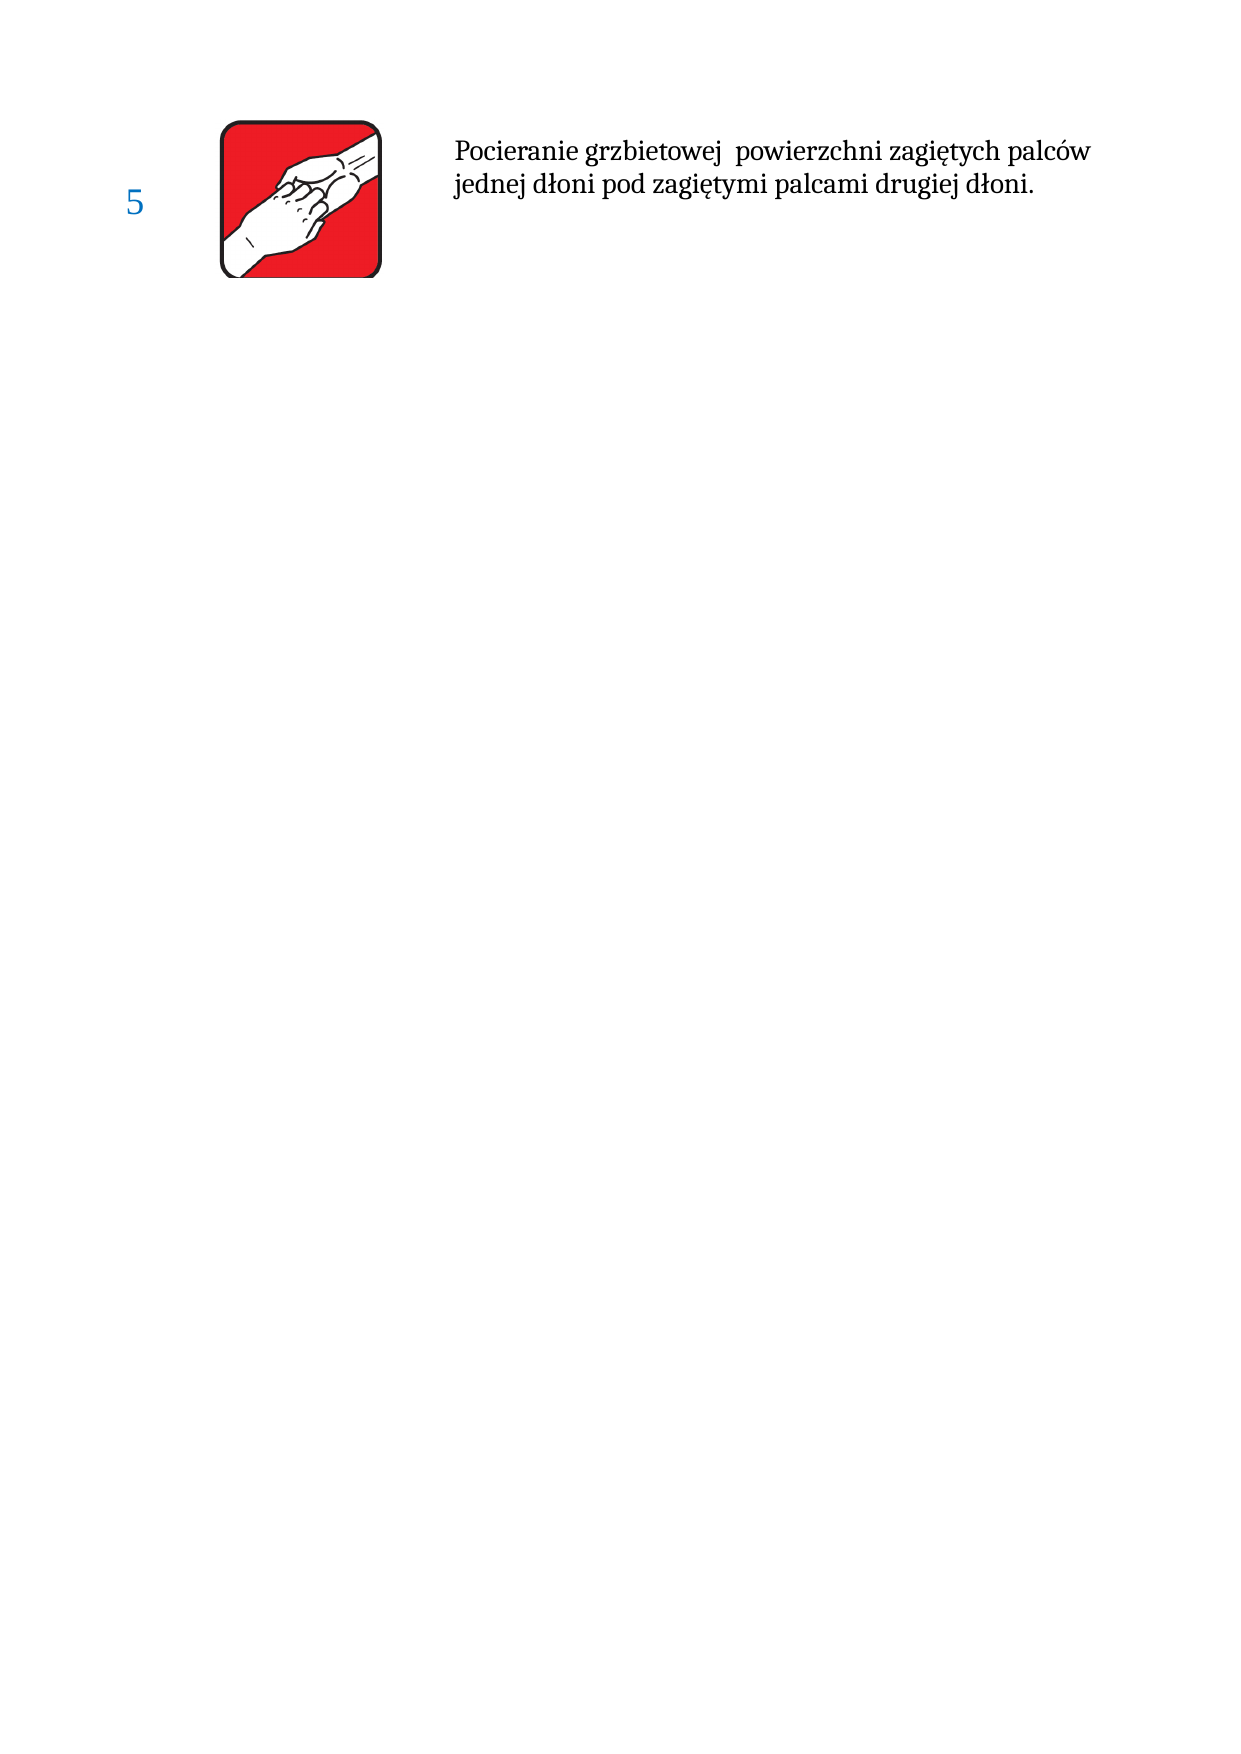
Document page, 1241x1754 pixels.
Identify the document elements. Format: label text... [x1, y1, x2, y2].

table_cell [163, 118, 443, 284]
table_cell Pocieranie grzbietowej powierzchni zagiętych palców jednej dłoni pod zagiętymi palcami drugiej dłoni. [443, 118, 1125, 284]
table_cell 5 [107, 118, 162, 284]
